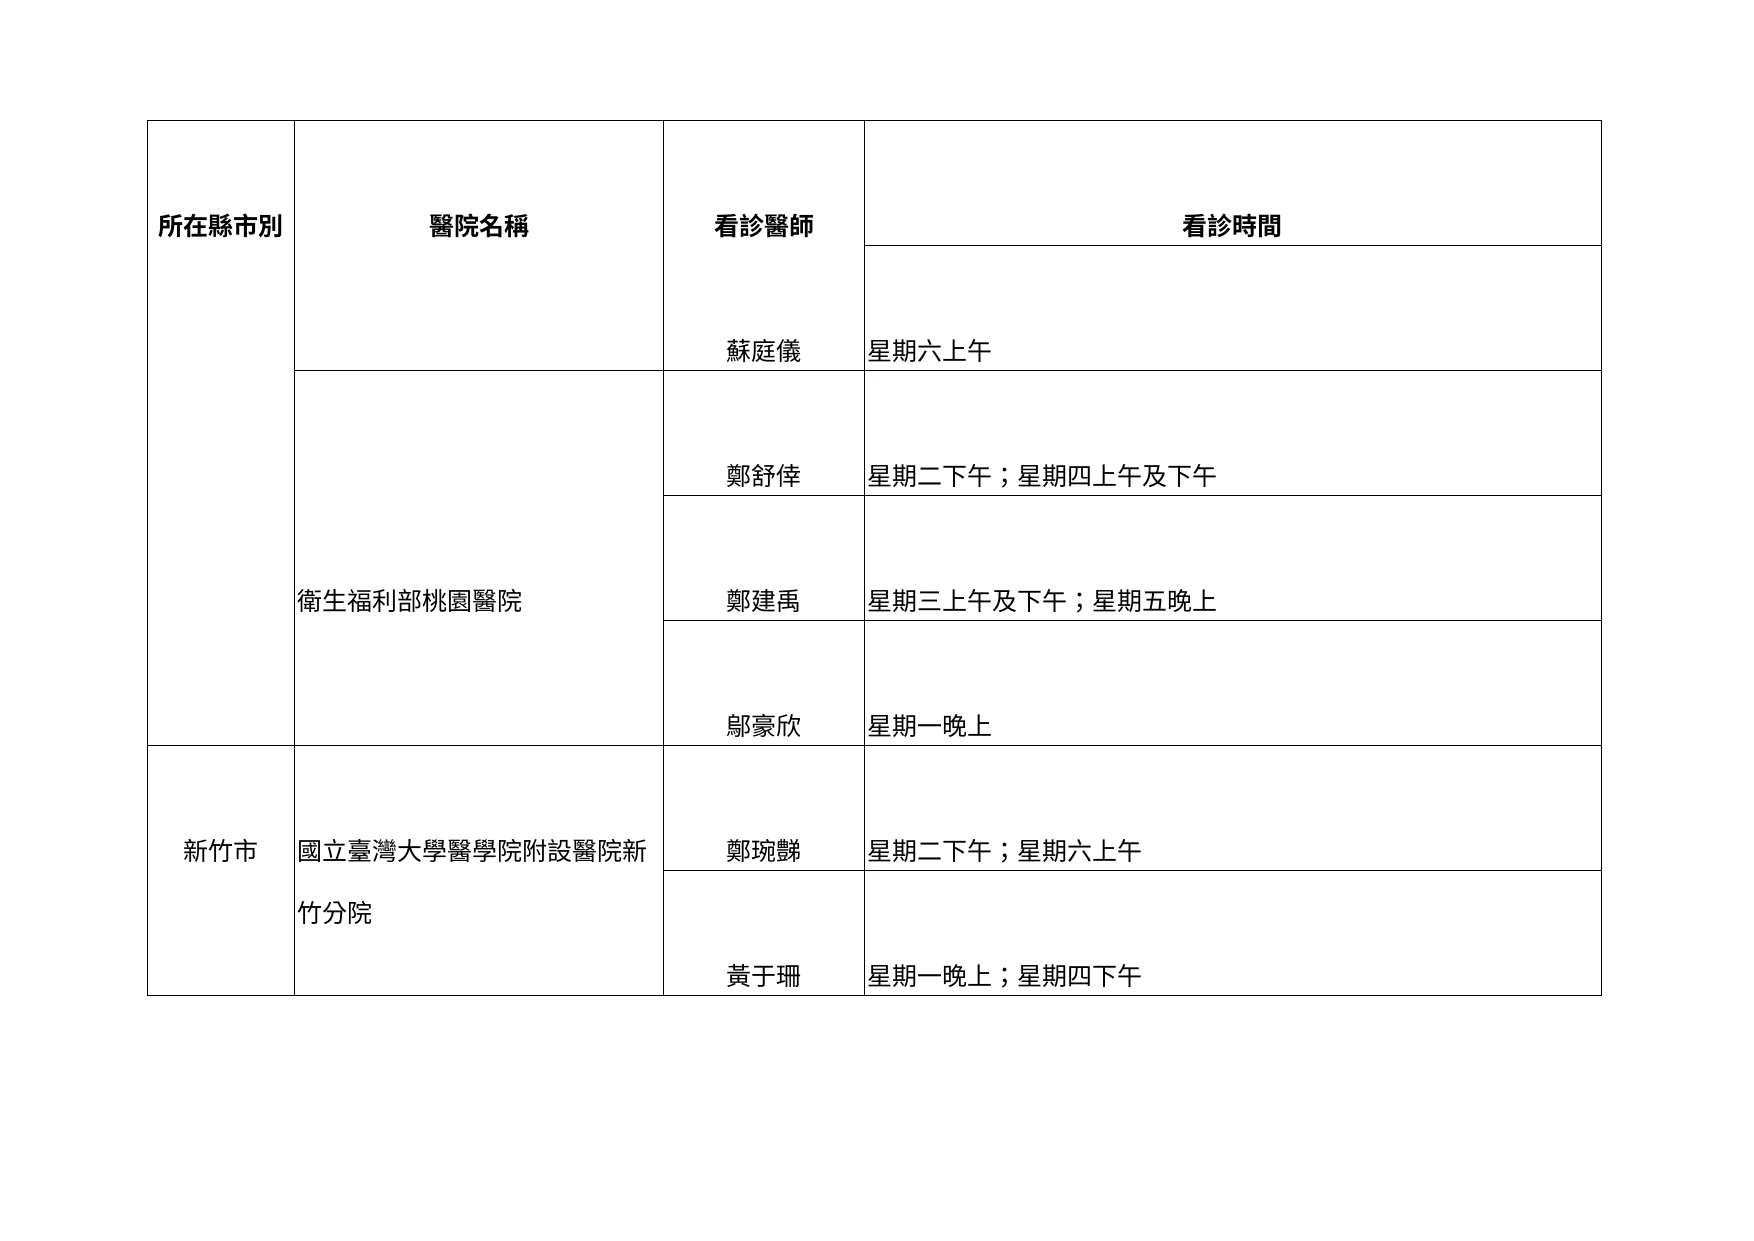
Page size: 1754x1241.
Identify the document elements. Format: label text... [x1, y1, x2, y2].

table_cell 星期二下午；星期六上午 [865, 746, 1601, 870]
table_cell 黃于珊 [664, 871, 864, 995]
table_header 所在縣市別 [148, 121, 294, 245]
table_cell [148, 245, 294, 745]
table_header 看診時間 [865, 121, 1601, 245]
table_cell 鄭舒倖 [664, 371, 864, 495]
table_cell 星期六上午 [865, 246, 1601, 370]
table_cell 新竹市 [148, 746, 294, 995]
table_cell 國立臺灣大學醫學院附設醫院新竹分院 [295, 746, 663, 995]
table_cell 星期一晚上；星期四下午 [865, 871, 1601, 995]
table_cell 蘇庭儀 [664, 245, 864, 370]
table_cell 鄔豪欣 [664, 621, 864, 745]
table_cell 星期三上午及下午；星期五晚上 [865, 496, 1601, 620]
table_cell 星期一晚上 [865, 621, 1601, 745]
table_cell 衛生福利部桃園醫院 [295, 371, 663, 745]
table_header 醫院名稱 [295, 121, 663, 245]
table_cell 鄭琬豑 [664, 746, 864, 870]
table_cell 星期二下午；星期四上午及下午 [865, 371, 1601, 495]
table_header 看診醫師 [664, 121, 864, 245]
table_cell [295, 245, 663, 370]
table_cell 鄭建禹 [664, 496, 864, 620]
